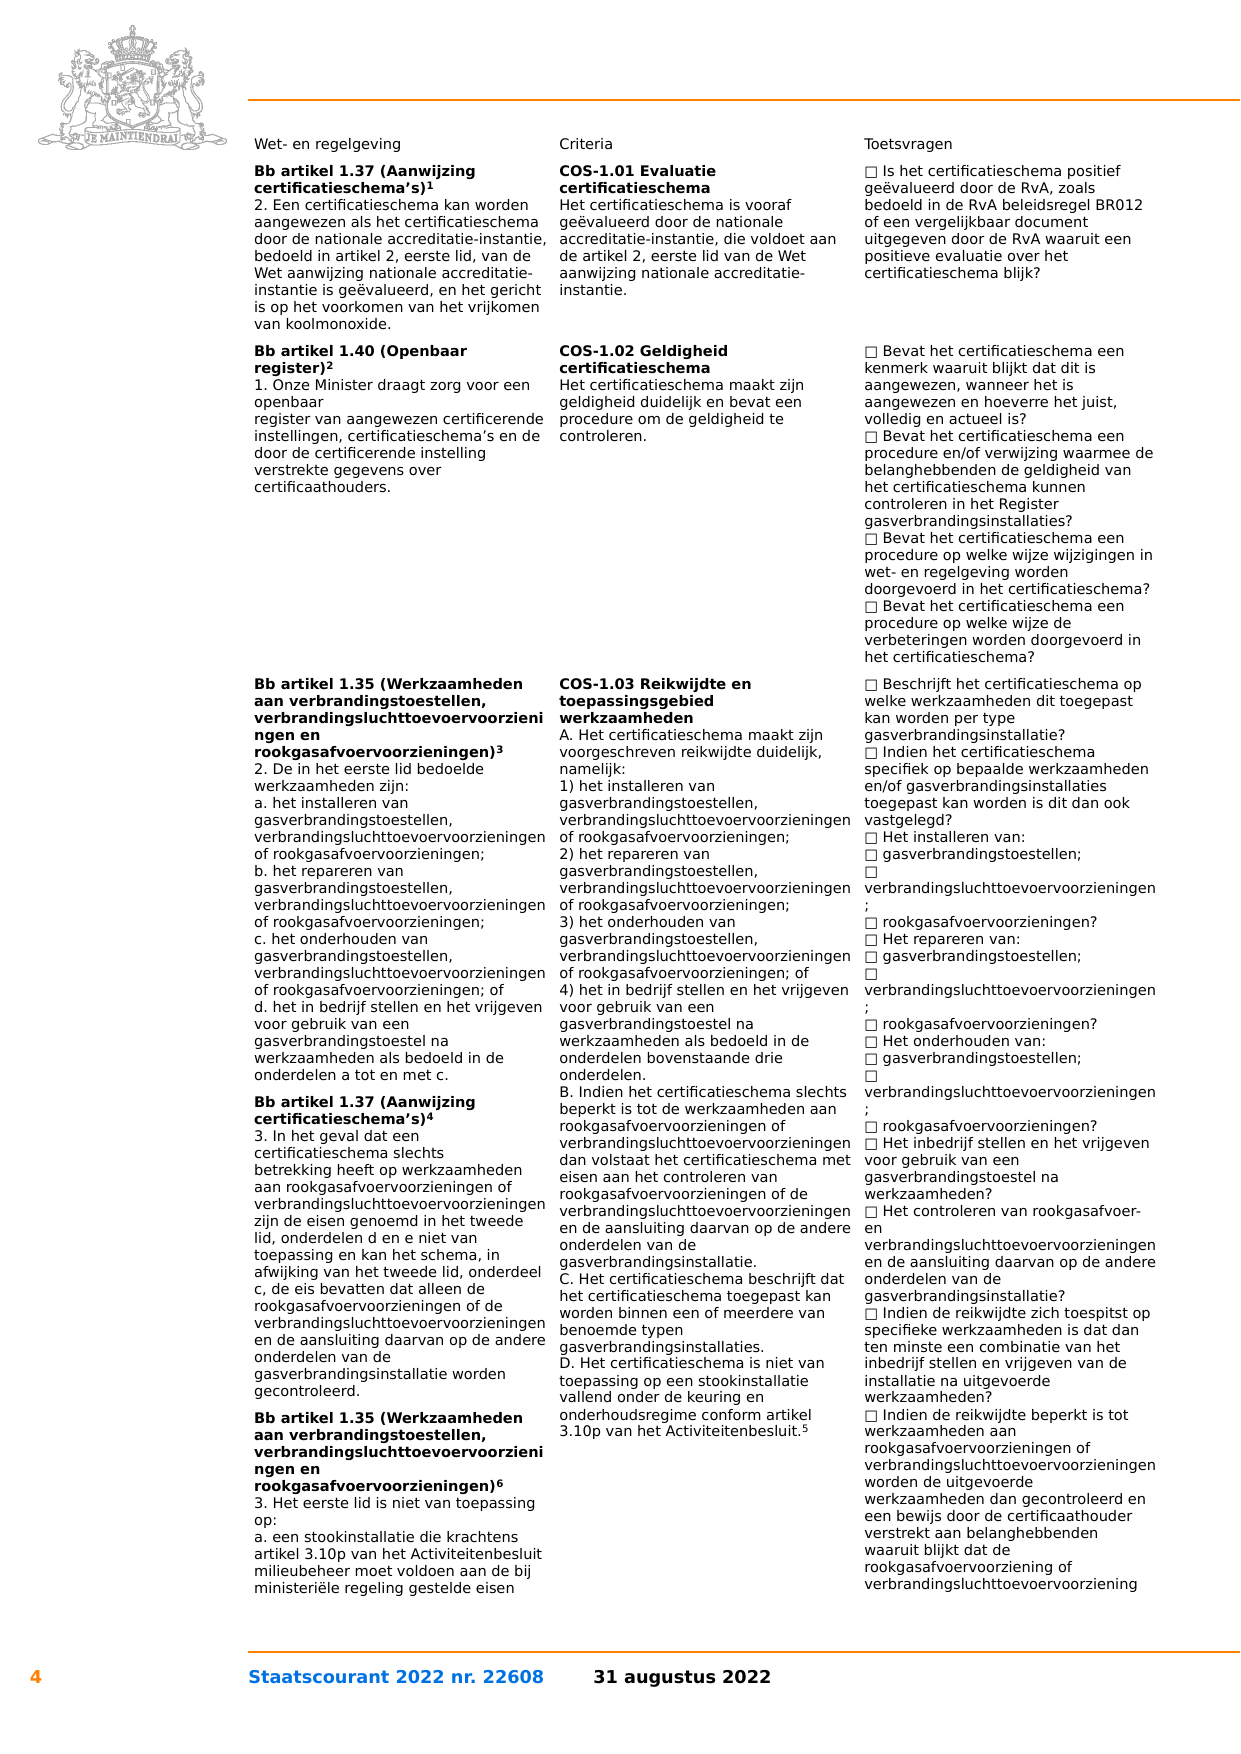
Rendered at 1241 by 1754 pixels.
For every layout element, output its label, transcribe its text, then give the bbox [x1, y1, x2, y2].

table_cell Bb artikel 1.35 (Werkzaamheden aan verbrandingstoestellen, verbrandingsluchttoevoervoorzieningen en rookgasafvoervoorzieningen)6 3. Het eerste lid is niet van toepassing op: a. een stookinstallatie die krachtens artikel 3.10p van het Activiteitenbesluit milieubeheer moet voldoen aan de bij ministeriële regeling gestelde eisen [249, 1406, 553, 1602]
table_cell □ Bevat het certificatieschema een kenmerk waaruit blijkt dat dit is aangewezen, wanneer het is aangewezen en hoeverre het juist, volledig en actueel is? □ Bevat het certificatieschema een procedure en/of verwijzing waarmee de belanghebbenden de geldigheid van het certificatieschema kunnen controleren in het Register gasverbrandingsinstallaties? □ Bevat het certificatieschema een procedure op welke wijze wijzigingen in wet- en regelgeving worden doorgevoerd in het certificatieschema? □ Bevat het certificatieschema een procedure op welke wijze de verbeteringen worden doorgevoerd in het certificatieschema? [859, 339, 1163, 671]
table_cell COS-1.02 Geldigheid certificatieschema Het certificatieschema maakt zijn geldigheid duidelijk en bevat een procedure om de geldigheid te controleren. [554, 339, 858, 671]
table_cell Bb artikel 1.35 (Werkzaamheden aan verbrandingstoestellen, verbrandingsluchttoevoervoorzieningen en rookgasafvoervoorzieningen)3 2. De in het eerste lid bedoelde werkzaamheden zijn: a. het installeren van gasverbrandingstoestellen, verbrandingsluchttoevoervoorzieningen of rookgasafvoervoorzieningen; b. het repareren van gasverbrandingstoestellen, verbrandingsluchttoevoervoorzieningen of rookgasafvoervoorzieningen; c. het onderhouden van gasverbrandingstoestellen, verbrandingsluchttoevoervoorzieningen of rookgasafvoervoorzieningen; of d. het in bedrijf stellen en het vrijgeven voor gebruik van een gasverbrandingstoestel na werkzaamheden als bedoeld in de onderdelen a tot en met c. [249, 672, 553, 1088]
table_cell Bb artikel 1.37 (Aanwijzing certificatieschema’s)4 3. In het geval dat een certificatieschema slechts betrekking heeft op werkzaamheden aan rookgasafvoervoorzieningen of verbrandingsluchttoevoervoorzieningen zijn de eisen genoemd in het tweede lid, onderdelen d en e niet van toepassing en kan het schema, in afwijking van het tweede lid, onderdeel c, de eis bevatten dat alleen de rookgasafvoervoorzieningen of de verbrandingsluchttoevoervoorzieningen en de aansluiting daarvan op de andere onderdelen van de gasverbrandingsinstallatie worden gecontroleerd. [249, 1090, 553, 1404]
table_header Wet- en regelgeving [249, 131, 553, 157]
table_header Toetsvragen [859, 131, 1163, 157]
table_cell □ Is het certificatieschema positief geëvalueerd door de RvA, zoals bedoeld in de RvA beleidsregel BR012 of een vergelijkbaar document uitgegeven door de RvA waaruit een positieve evaluatie over het certificatieschema blijk? [859, 158, 1163, 337]
table_cell COS-1.03 Reikwijdte en toepassingsgebied werkzaamheden A. Het certificatieschema maakt zijn voorgeschreven reikwijdte duidelijk, namelijk: 1) het installeren van gasverbrandingstoestellen, verbrandingsluchttoevoervoorzieningen of rookgasafvoervoorzieningen; 2) het repareren van gasverbrandingstoestellen, verbrandingsluchttoevoervoorzieningen of rookgasafvoervoorzieningen; 3) het onderhouden van gasverbrandingstoestellen, verbrandingsluchttoevoervoorzieningen of rookgasafvoervoorzieningen; of 4) het in bedrijf stellen en het vrijgeven voor gebruik van een gasverbrandingstoestel na werkzaamheden als bedoeld in de onderdelen bovenstaande drie onderdelen. B. Indien het certificatieschema slechts beperkt is tot de werkzaamheden aan rookgasafvoervoorzieningen of verbrandingsluchttoevoervoorzieningen dan volstaat het certificatieschema met eisen aan het controleren van rookgasafvoervoorzieningen of de verbrandingsluchttoevoervoorzieningen en de aansluiting daarvan op de andere onderdelen van de gasverbrandingsinstallatie. C. Het certificatieschema beschrijft dat het certificatieschema toegepast kan worden binnen een of meerdere van benoemde typen gasverbrandingsinstallaties. D. Het certificatieschema is niet van toepassing op een stookinstallatie vallend onder de keuring en onderhoudsregime conform artikel 3.10p van het Activiteitenbesluit.5 [554, 672, 858, 1602]
table_cell □ Beschrijft het certificatieschema op welke werkzaamheden dit toegepast kan worden per type gasverbrandingsinstallatie? □ Indien het certificatieschema specifiek op bepaalde werkzaamheden en/of gasverbrandingsinstallaties toegepast kan worden is dit dan ook vastgelegd? □ Het installeren van: □ gasverbrandingstoestellen; □ verbrandingsluchttoevoervoorzieningen; □ rookgasafvoervoorzieningen? □ Het repareren van: □ gasverbrandingstoestellen; □ verbrandingsluchttoevoervoorzieningen; □ rookgasafvoervoorzieningen? □ Het onderhouden van: □ gasverbrandingstoestellen; □ verbrandingsluchttoevoervoorzieningen; □ rookgasafvoervoorzieningen? □ Het inbedrijf stellen en het vrijgeven voor gebruik van een gasverbrandingstoestel na werkzaamheden? □ Het controleren van rookgasafvoer- en verbrandingsluchttoevoervoorzieningen en de aansluiting daarvan op de andere onderdelen van de gasverbrandingsinstallatie? □ Indien de reikwijdte zich toespitst op specifieke werkzaamheden is dat dan ten minste een combinatie van het inbedrijf stellen en vrijgeven van de installatie na uitgevoerde werkzaamheden? □ Indien de reikwijdte beperkt is tot werkzaamheden aan rookgasafvoervoorzieningen of verbrandingsluchttoevoervoorzieningen worden de uitgevoerde werkzaamheden dan gecontroleerd en een bewijs door de certificaathouder verstrekt aan belanghebbenden waaruit blijkt dat de rookgasafvoervoorziening of verbrandingsluchttoevoervoorziening [859, 672, 1163, 1602]
table_cell Bb artikel 1.40 (Openbaar register)2 1. Onze Minister draagt zorg voor een openbaar register van aangewezen certificerende instellingen, certificatieschema’s en de door de certificerende instelling verstrekte gegevens over certificaathouders. [249, 339, 553, 671]
table_header Criteria [554, 131, 858, 157]
picture [38, 25, 227, 150]
table_cell Bb artikel 1.37 (Aanwijzing certificatieschema’s)1 2. Een certificatieschema kan worden aangewezen als het certificatieschema door de nationale accreditatie-instantie, bedoeld in artikel 2, eerste lid, van de Wet aanwijzing nationale accreditatie-instantie is geëvalueerd, en het gericht is op het voorkomen van het vrijkomen van koolmonoxide. [249, 158, 553, 337]
table_cell COS-1.01 Evaluatie certificatieschema Het certificatieschema is vooraf geëvalueerd door de nationale accreditatie-instantie, die voldoet aan de artikel 2, eerste lid van de Wet aanwijzing nationale accreditatie-instantie. [554, 158, 858, 337]
